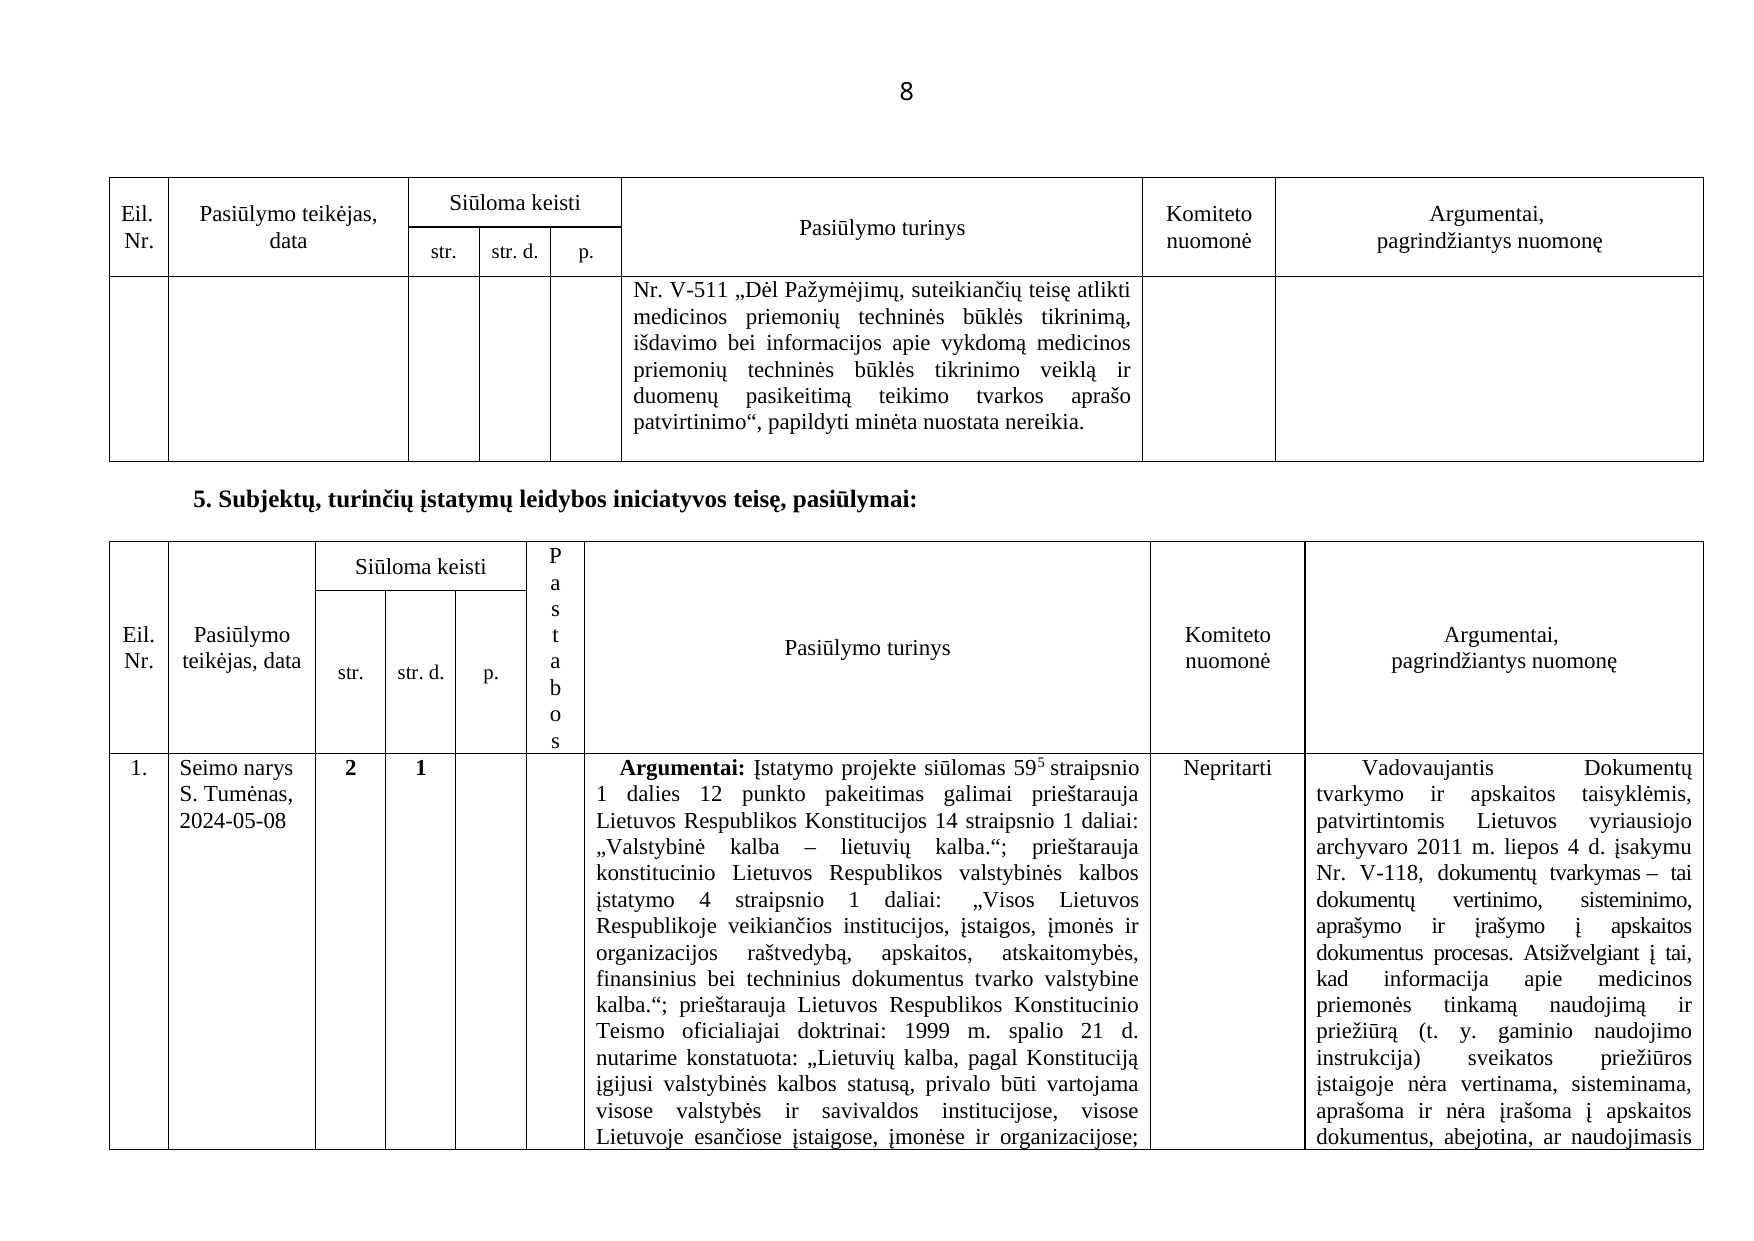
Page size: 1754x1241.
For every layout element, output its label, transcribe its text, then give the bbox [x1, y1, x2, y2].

table_cell str. d. [386, 591, 455, 753]
table_header Pasiūlymo turinys [585, 542, 1150, 753]
table_cell [527, 754, 584, 1149]
table_cell 2 [316, 754, 385, 1149]
table_cell 1. [110, 754, 168, 1149]
table_cell [1143, 277, 1275, 461]
table_cell [456, 754, 526, 1149]
table_header Pasiūlymo turinys [622, 178, 1142, 276]
table_cell [169, 277, 408, 461]
table_cell Nepritarti [1151, 754, 1304, 1149]
subtitle 5. Subjektų, turinčių įstatymų leidybos iniciatyvos teisę, pasiūlymai: [118, 484, 1695, 512]
table_cell p. [551, 228, 621, 276]
table_header Pasiūlymo teikėjas, data [169, 542, 315, 753]
table_cell [409, 277, 479, 461]
table_header Komiteto nuomonė [1143, 178, 1275, 276]
table_header Argumentai, pagrindžiantys nuomonę [1276, 178, 1703, 276]
table_header Siūloma keisti [316, 542, 526, 590]
table_header Argumentai, pagrindžiantys nuomonę [1306, 542, 1703, 753]
table_cell str. d. [480, 228, 550, 276]
table_header Eil. Nr. [110, 178, 168, 276]
table_cell [110, 277, 168, 461]
table_cell [551, 277, 621, 461]
table_header Siūloma keisti [409, 178, 621, 226]
table_header Eil. Nr. [110, 542, 168, 753]
table_cell [1276, 277, 1703, 461]
table_header Pasiūlymo teikėjas, data [169, 178, 408, 276]
table_cell Argumentai: Įstatymo projekte siūlomas 595 straipsnio 1 dalies 12 punkto pakeitimas galimai prieštarauja Lietuvos Respublikos Konstitucijos 14 straipsnio 1 daliai: „Valstybinė kalba – lietuvių kalba.“; prieštarauja konstitucinio Lietuvos Respublikos valstybinės kalbos įstatymo 4 straipsnio 1 daliai: „Visos Lietuvos Respublikoje veikiančios institucijos, įstaigos, įmonės ir organizacijos raštvedybą, apskaitos, atskaitomybės, finansinius bei techninius dokumentus tvarko valstybine kalba.“; prieštarauja Lietuvos Respublikos Konstitucinio Teismo oficialiajai doktrinai: 1999 m. spalio 21 d. nutarime konstatuota: „Lietuvių kalba, pagal Konstituciją įgijusi valstybinės kalbos statusą, privalo būti vartojama visose valstybės ir savivaldos institucijose, visose Lietuvoje esančiose įstaigose, įmonėse ir organizacijose; [585, 754, 1150, 1149]
table_cell str. [409, 228, 479, 276]
table_cell [480, 277, 550, 461]
table_cell p. [456, 591, 526, 753]
table_header Pastabos [527, 542, 584, 753]
table_cell Seimo narys S. Tumėnas, 2024-05-08 [169, 754, 315, 1149]
table_cell Nr. V-511 „Dėl Pažymėjimų, suteikiančių teisę atlikti medicinos priemonių techninės būklės tikrinimą, išdavimo bei informacijos apie vykdomą medicinos priemonių techninės būklės tikrinimo veiklą ir duomenų pasikeitimą teikimo tvarkos aprašo patvirtinimo“, papildyti minėta nuostata nereikia. [622, 277, 1142, 461]
table_cell 1 [386, 754, 455, 1149]
table_cell str. [316, 591, 385, 753]
table_header Komiteto nuomonė [1151, 542, 1304, 753]
table_cell Vadovaujantis Dokumentų tvarkymo ir apskaitos taisyklėmis, patvirtintomis Lietuvos vyriausiojo archyvaro 2011 m. liepos 4 d. įsakymu Nr. V-118, dokumentų tvarkymas – tai dokumentų vertinimo, sisteminimo, aprašymo ir įrašymo į apskaitos dokumentus procesas. Atsižvelgiant į tai, kad informacija apie medicinos priemonės tinkamą naudojimą ir priežiūrą (t. y. gaminio naudojimo instrukcija) sveikatos priežiūros įstaigoje nėra vertinama, sisteminama, aprašoma ir nėra įrašoma į apskaitos dokumentus, abejotina, ar naudojimasis [1306, 754, 1703, 1149]
